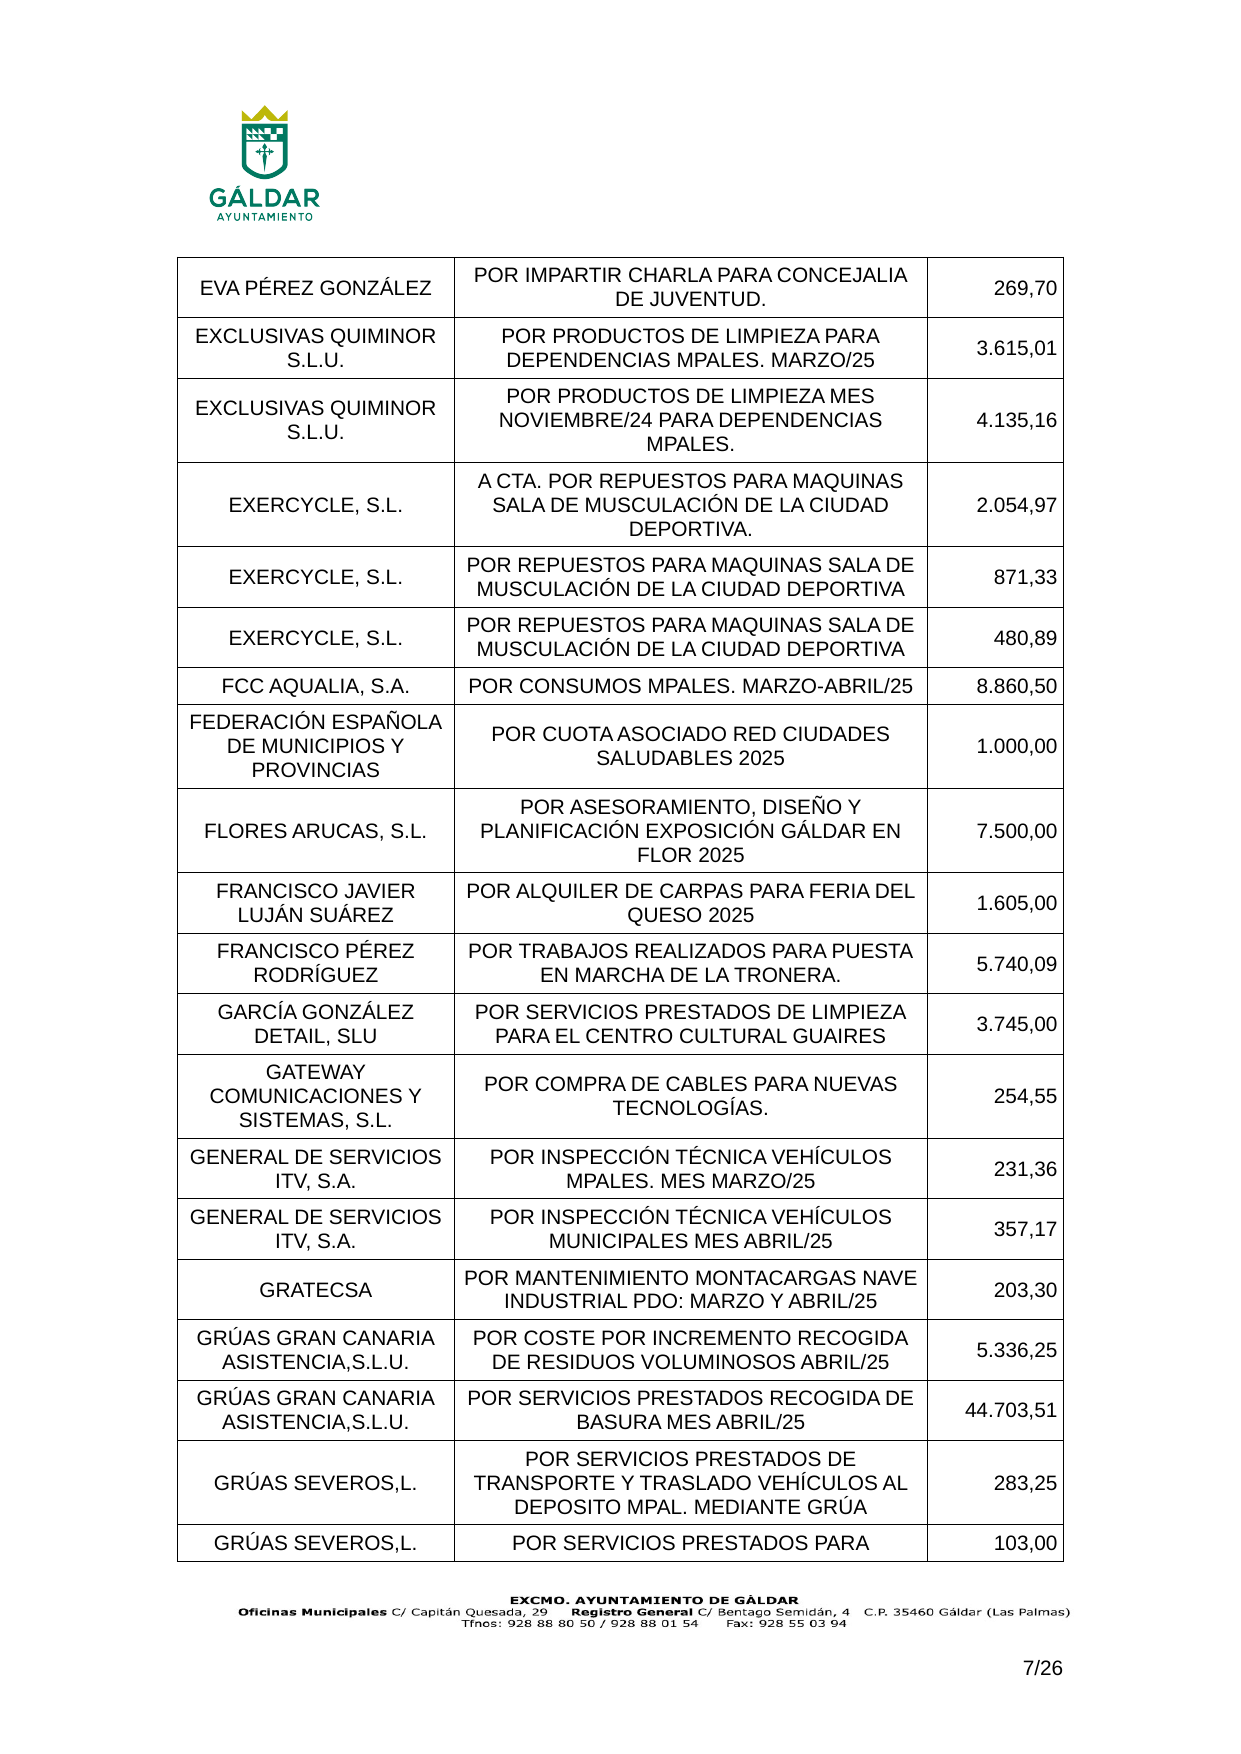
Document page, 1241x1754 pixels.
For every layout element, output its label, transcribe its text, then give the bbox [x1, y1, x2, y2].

table_cell POR REPUESTOS PARA MAQUINAS SALA DE MUSCULACIÓN DE LA CIUDAD DEPORTIVA [455, 547, 927, 607]
table_cell 283,25 [928, 1441, 1063, 1524]
table_cell POR SERVICIOS PRESTADOS PARA [455, 1525, 927, 1561]
table_cell 871,33 [928, 547, 1063, 607]
table_cell POR INSPECCIÓN TÉCNICA VEHÍCULOS MUNICIPALES MES ABRIL/25 [455, 1199, 927, 1259]
table_cell POR INSPECCIÓN TÉCNICA VEHÍCULOS MPALES. MES MARZO/25 [455, 1139, 927, 1198]
table_cell FRANCISCO PÉREZ RODRÍGUEZ [178, 934, 454, 993]
table_cell 44.703,51 [928, 1381, 1063, 1440]
table_cell POR MANTENIMIENTO MONTACARGAS NAVE INDUSTRIAL PDO: MARZO Y ABRIL/25 [455, 1260, 927, 1319]
table_cell FRANCISCO JAVIER LUJÁN SUÁREZ [178, 873, 454, 933]
table_cell 3.615,01 [928, 318, 1063, 377]
table_cell GARCÍA GONZÁLEZ DETAIL, SLU [178, 994, 454, 1053]
table_cell POR PRODUCTOS DE LIMPIEZA MES NOVIEMBRE/24 PARA DEPENDENCIAS MPALES. [455, 379, 927, 462]
table_cell 5.740,09 [928, 934, 1063, 993]
table_cell POR IMPARTIR CHARLA PARA CONCEJALIA DE JUVENTUD. [455, 258, 927, 317]
table_cell A CTA. POR REPUESTOS PARA MAQUINAS SALA DE MUSCULACIÓN DE LA CIUDAD DEPORTIVA. [455, 463, 927, 546]
table_cell 103,00 [928, 1525, 1063, 1561]
picture [247, 1595, 1073, 1628]
table_cell EXCLUSIVAS QUIMINOR S.L.U. [178, 379, 454, 462]
table_cell POR SERVICIOS PRESTADOS RECOGIDA DE BASURA MES ABRIL/25 [455, 1381, 927, 1440]
table_cell GRÚAS SEVEROS,L. [178, 1525, 454, 1561]
table_cell 269,70 [928, 258, 1063, 317]
table_cell GATEWAY COMUNICACIONES Y SISTEMAS, S.L. [178, 1055, 454, 1138]
table_cell EVA PÉREZ GONZÁLEZ [178, 258, 454, 317]
picture [188, 77, 340, 257]
table_cell POR SERVICIOS PRESTADOS DE TRANSPORTE Y TRASLADO VEHÍCULOS AL DEPOSITO MPAL. MEDIANTE GRÚA [455, 1441, 927, 1524]
table_cell FLORES ARUCAS, S.L. [178, 789, 454, 872]
table_cell GENERAL DE SERVICIOS ITV, S.A. [178, 1139, 454, 1198]
table_cell 8.860,50 [928, 668, 1063, 703]
table_cell EXERCYCLE, S.L. [178, 547, 454, 607]
table_cell EXERCYCLE, S.L. [178, 608, 454, 667]
table_cell POR PRODUCTOS DE LIMPIEZA PARA DEPENDENCIAS MPALES. MARZO/25 [455, 318, 927, 377]
table_cell GENERAL DE SERVICIOS ITV, S.A. [178, 1199, 454, 1259]
table_cell POR ALQUILER DE CARPAS PARA FERIA DEL QUESO 2025 [455, 873, 927, 933]
table_cell GRÚAS GRAN CANARIA ASISTENCIA,S.L.U. [178, 1320, 454, 1379]
table_cell 2.054,97 [928, 463, 1063, 546]
table_cell GRÚAS SEVEROS,L. [178, 1441, 454, 1524]
table_cell FCC AQUALIA, S.A. [178, 668, 454, 703]
table_cell POR TRABAJOS REALIZADOS PARA PUESTA EN MARCHA DE LA TRONERA. [455, 934, 927, 993]
table_cell 5.336,25 [928, 1320, 1063, 1379]
table_cell EXCLUSIVAS QUIMINOR S.L.U. [178, 318, 454, 377]
table_cell POR REPUESTOS PARA MAQUINAS SALA DE MUSCULACIÓN DE LA CIUDAD DEPORTIVA [455, 608, 927, 667]
table_cell 1.605,00 [928, 873, 1063, 933]
table_cell GRÚAS GRAN CANARIA ASISTENCIA,S.L.U. [178, 1381, 454, 1440]
table_cell 1.000,00 [928, 705, 1063, 788]
table_cell POR CONSUMOS MPALES. MARZO-ABRIL/25 [455, 668, 927, 703]
table_cell POR COMPRA DE CABLES PARA NUEVAS TECNOLOGÍAS. [455, 1055, 927, 1138]
table_cell FEDERACIÓN ESPAÑOLA DE MUNICIPIOS Y PROVINCIAS [178, 705, 454, 788]
table_cell POR SERVICIOS PRESTADOS DE LIMPIEZA PARA EL CENTRO CULTURAL GUAIRES [455, 994, 927, 1053]
table_cell 480,89 [928, 608, 1063, 667]
table_cell GRATECSA [178, 1260, 454, 1319]
table_cell EXERCYCLE, S.L. [178, 463, 454, 546]
table_cell 3.745,00 [928, 994, 1063, 1053]
table_cell 203,30 [928, 1260, 1063, 1319]
table_cell POR ASESORAMIENTO, DISEÑO Y PLANIFICACIÓN EXPOSICIÓN GÁLDAR EN FLOR 2025 [455, 789, 927, 872]
table_cell 231,36 [928, 1139, 1063, 1198]
table_cell 4.135,16 [928, 379, 1063, 462]
table_cell 7.500,00 [928, 789, 1063, 872]
table_cell 254,55 [928, 1055, 1063, 1138]
table_cell POR CUOTA ASOCIADO RED CIUDADES SALUDABLES 2025 [455, 705, 927, 788]
table_cell 357,17 [928, 1199, 1063, 1259]
table_cell POR COSTE POR INCREMENTO RECOGIDA DE RESIDUOS VOLUMINOSOS ABRIL/25 [455, 1320, 927, 1379]
